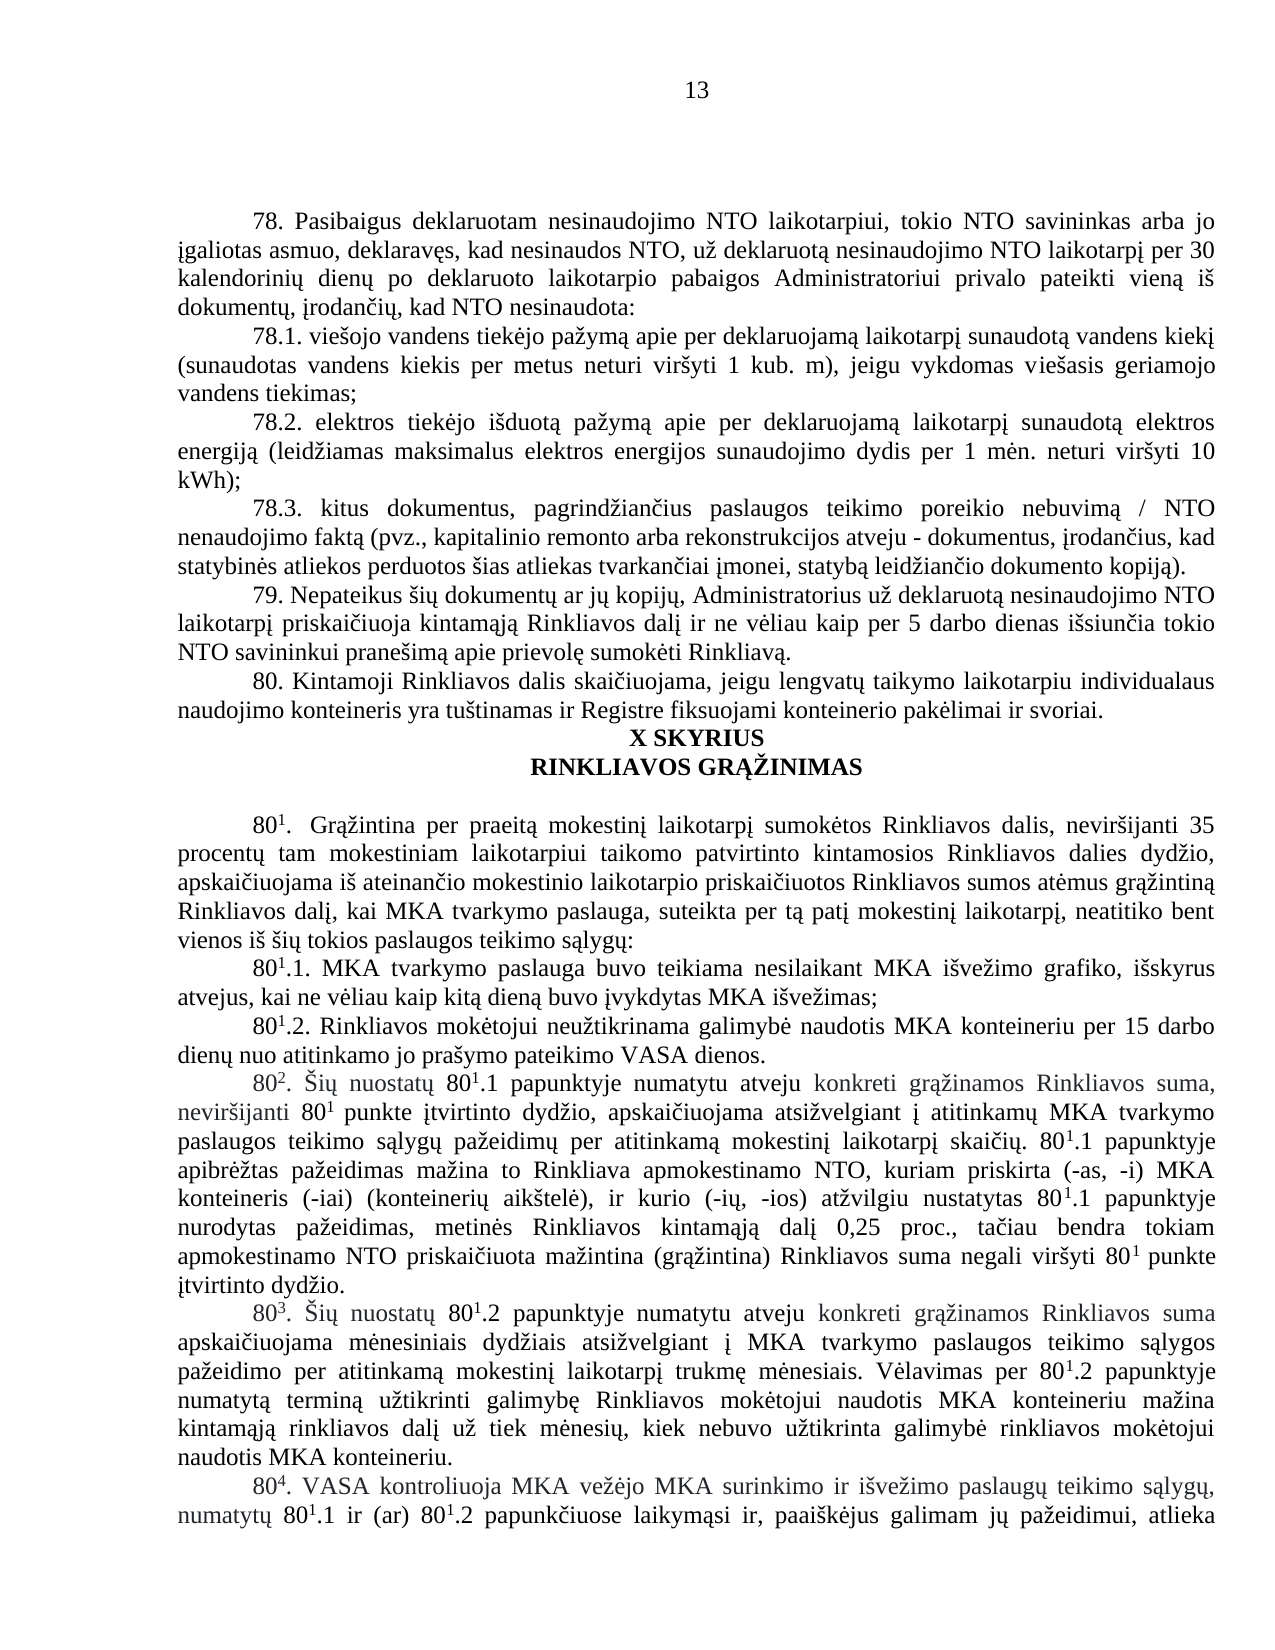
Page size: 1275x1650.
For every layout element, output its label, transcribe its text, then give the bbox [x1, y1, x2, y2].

text 78.3. kitus dokumentus, pagrindžiančius paslaugos teikimo poreikio nebuvimą / NTO nenaudojimo faktą (pvz., kapitalinio remonto arba rekonstrukcijos atveju - dokumentus, įrodančius, kad statybinės atliekos perduotos šias atliekas tvarkančiai įmonei, statybą leidžiančio dokumento kopiją). [177, 493, 1216, 580]
text 801. Grąžintina per praeitą mokestinį laikotarpį sumokėtos Rinkliavos dalis, neviršijanti 35 procentų tam mokestiniam laikotarpiui taikomo patvirtinto kintamosios Rinkliavos dalies dydžio, apskaičiuojama iš ateinančio mokestinio laikotarpio priskaičiuotos Rinkliavos sumos atėmus grąžintiną Rinkliavos dalį, kai MKA tvarkymo paslauga, suteikta per tą patį mokestinį laikotarpį, neatitiko bent vienos iš šių tokios paslaugos teikimo sąlygų: [177, 810, 1216, 953]
text 801.2. Rinkliavos mokėtojui neužtikrinama galimybė naudotis MKA konteineriu per 15 darbo dienų nuo atitinkamo jo prašymo pateikimo VASA dienos. [177, 1011, 1216, 1068]
text 802. Šių nuostatų 801.1 papunktyje numatytu atveju konkreti grąžinamos Rinkliavos suma, neviršijanti 801 punkte įtvirtinto dydžio, apskaičiuojama atsižvelgiant į atitinkamų MKA tvarkymo paslaugos teikimo sąlygų pažeidimų per atitinkamą mokestinį laikotarpį skaičių. 801.1 papunktyje apibrėžtas pažeidimas mažina to Rinkliava apmokestinamo NTO, kuriam priskirta (-as, -i) MKA konteineris (-iai) (konteinerių aikštelė), ir kurio (-ių, -ios) atžvilgiu nustatytas 801.1 papunktyje nurodytas pažeidimas, metinės Rinkliavos kintamąją dalį 0,25 proc., tačiau bendra tokiam apmokestinamo NTO priskaičiuota mažintina (grąžintina) Rinkliavos suma negali viršyti 801 punkte įtvirtinto dydžio. [177, 1068, 1216, 1298]
text 78. Pasibaigus deklaruotam nesinaudojimo NTO laikotarpiui, tokio NTO savininkas arba jo įgaliotas asmuo, deklaravęs, kad nesinaudos NTO, už deklaruotą nesinaudojimo NTO laikotarpį per 30 kalendorinių dienų po deklaruoto laikotarpio pabaigos Administratoriui privalo pateikti vieną iš dokumentų, įrodančių, kad NTO nesinaudota: [177, 206, 1216, 321]
text 804. VASA kontroliuoja MKA vežėjo MKA surinkimo ir išvežimo paslaugų teikimo sąlygų, numatytų 801.1 ir (ar) 801.2 papunkčiuose laikymąsi ir, paaiškėjus galimam jų pažeidimui, atlieka [177, 1471, 1216, 1528]
text 78.1. viešojo vandens tiekėjo pažymą apie per deklaruojamą laikotarpį sunaudotą vandens kiekį (sunaudotas vandens kiekis per metus neturi viršyti 1 kub. m), jeigu vykdomas viešasis geriamojo vandens tiekimas; [177, 321, 1216, 407]
text 80. Kintamoji Rinkliavos dalis skaičiuojama, jeigu lengvatų taikymo laikotarpiu individualaus naudojimo konteineris yra tuštinamas ir Registre fiksuojami konteinerio pakėlimai ir svoriai. [177, 666, 1216, 723]
text 801.1. MKA tvarkymo paslauga buvo teikiama nesilaikant MKA išvežimo grafiko, išskyrus atvejus, kai ne vėliau kaip kitą dieną buvo įvykdytas MKA išvežimas; [177, 953, 1216, 1011]
text RINKLIAVOS GRĄŽINIMAS [177, 752, 1216, 781]
text 78.2. elektros tiekėjo išduotą pažymą apie per deklaruojamą laikotarpį sunaudotą elektros energiją (leidžiamas maksimalus elektros energijos sunaudojimo dydis per 1 mėn. neturi viršyti 10 kWh); [177, 407, 1216, 493]
text 79. Nepateikus šių dokumentų ar jų kopijų, Administratorius už deklaruotą nesinaudojimo NTO laikotarpį priskaičiuoja kintamąją Rinkliavos dalį ir ne vėliau kaip per 5 darbo dienas išsiunčia tokio NTO savininkui pranešimą apie prievolę sumokėti Rinkliavą. [177, 580, 1216, 666]
text X SKYRIUS [177, 723, 1216, 752]
text 803. Šių nuostatų 801.2 papunktyje numatytu atveju konkreti grąžinamos Rinkliavos suma apskaičiuojama mėnesiniais dydžiais atsižvelgiant į MKA tvarkymo paslaugos teikimo sąlygos pažeidimo per atitinkamą mokestinį laikotarpį trukmę mėnesiais. Vėlavimas per 801.2 papunktyje numatytą terminą užtikrinti galimybę Rinkliavos mokėtojui naudotis MKA konteineriu mažina kintamąją rinkliavos dalį už tiek mėnesių, kiek nebuvo užtikrinta galimybė rinkliavos mokėtojui naudotis MKA konteineriu. [177, 1298, 1216, 1471]
